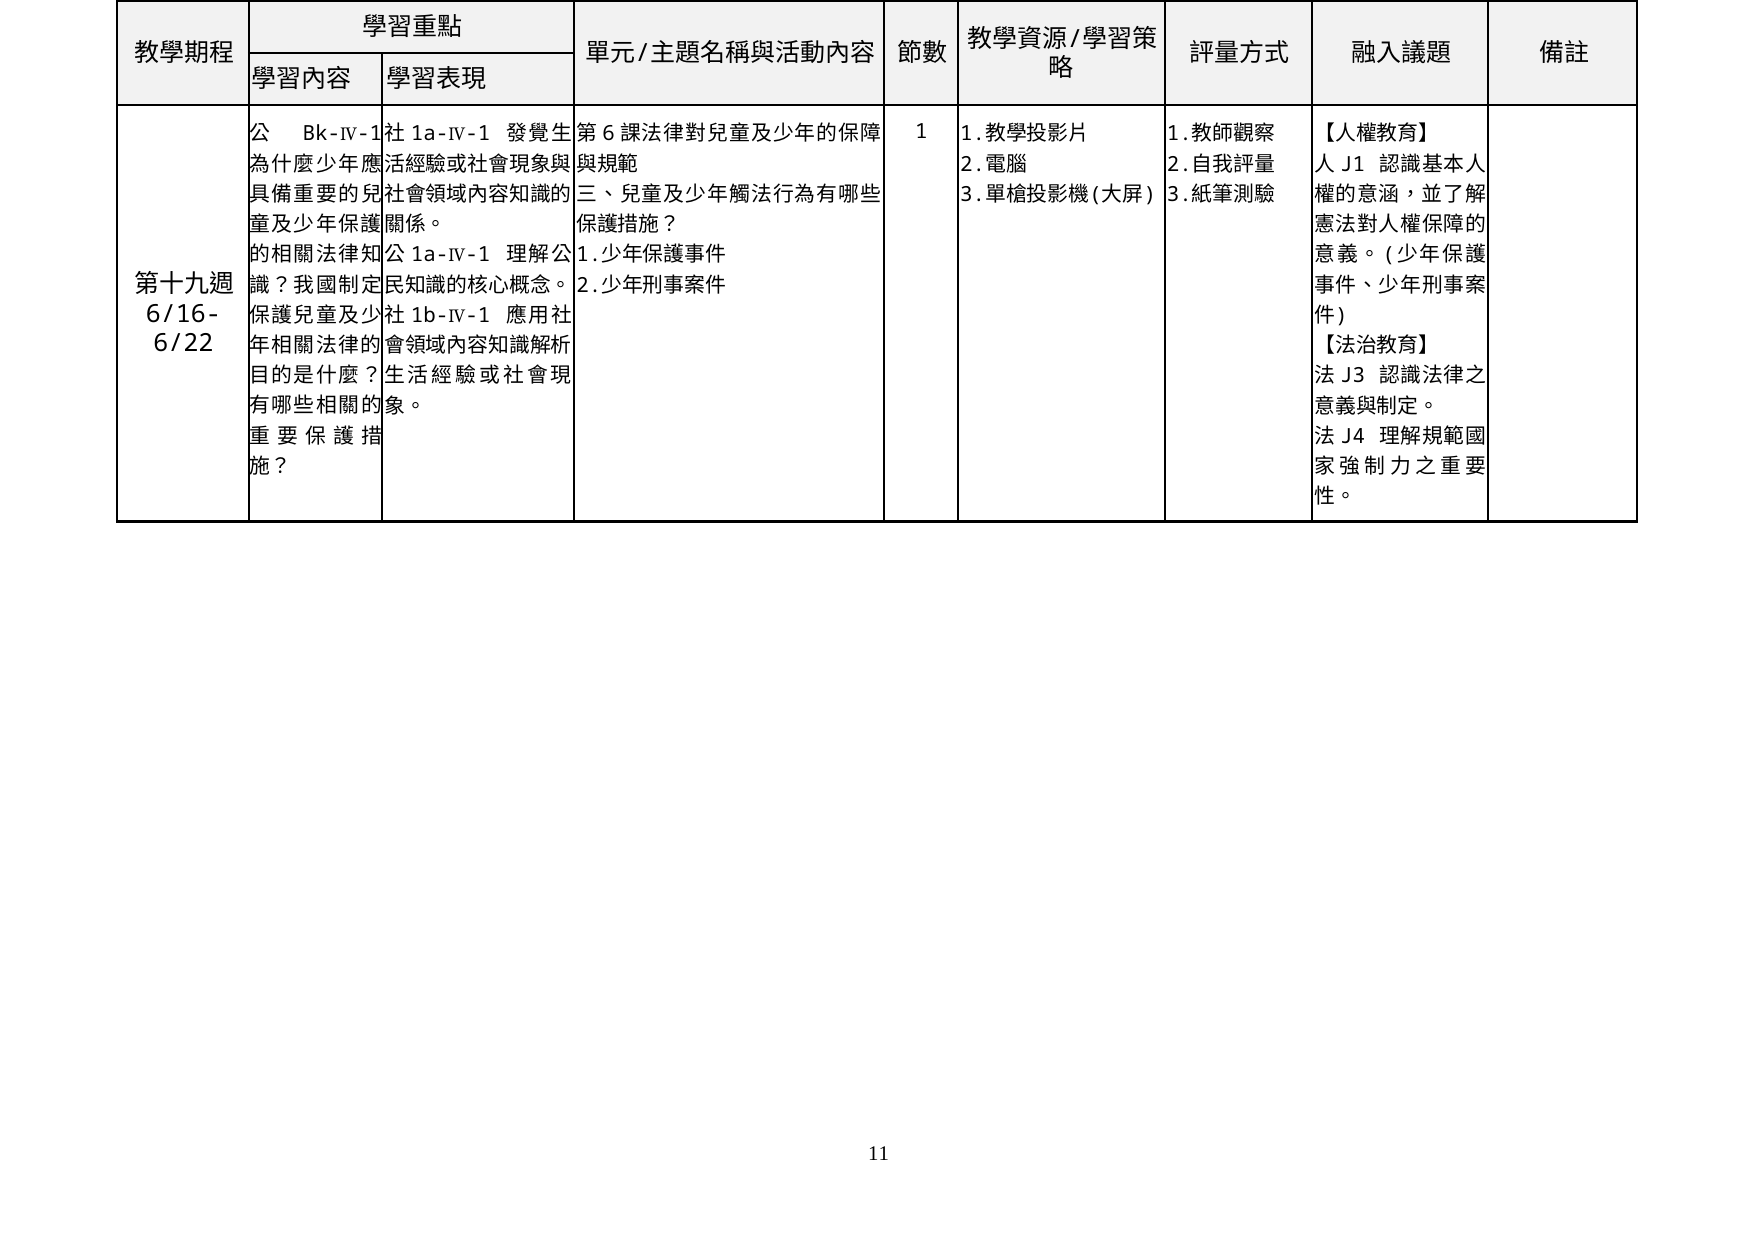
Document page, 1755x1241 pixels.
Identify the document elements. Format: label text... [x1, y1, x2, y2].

table_cell 1.教學投影片 2.電腦 3.單槍投影機(大屏) [959, 106, 1164, 520]
table_cell 1 [885, 106, 957, 520]
table_cell 【人權教育】 人J1 認識基本人權的意涵，並了解憲法對人權保障的意義。(少年保護事件、少年刑事案件) 【法治教育】 法J3 認識法律之意義與制定。 法J4 理解規範國家強制力之重要性。 [1313, 106, 1487, 520]
table_cell 第6課法律對兒童及少年的保障與規範 三、兒童及少年觸法行為有哪些保護措施？ 1.少年保護事件 2.少年刑事案件 [575, 106, 883, 520]
table_header 教學期程 [118, 2, 248, 104]
table_header 評量方式 [1166, 2, 1311, 104]
table_header 學習重點 [250, 2, 573, 52]
table_header 節數 [885, 2, 957, 104]
table_cell 1.教師觀察 2.自我評量 3.紙筆測驗 [1166, 106, 1311, 520]
table_cell 學習內容 [250, 54, 381, 104]
table_header 融入議題 [1313, 2, 1487, 104]
table_cell 社1a-Ⅳ-1 發覺生活經驗或社會現象與社會領域內容知識的關係。 公1a-Ⅳ-1 理解公民知識的核心概念。 社1b-Ⅳ-1 應用社會領域內容知識解析生活經驗或社會現象。 [383, 106, 573, 520]
table_header 備註 [1489, 2, 1636, 104]
table_cell [1489, 106, 1636, 520]
table_header 教學資源/學習策略 [959, 2, 1164, 104]
table_cell 學習表現 [383, 54, 573, 104]
table_cell 公Bk-Ⅳ-1 為什麼少年應具備重要的兒童及少年保護的相關法律知識？我國制定保護兒童及少年相關法律的目的是什麼？有哪些相關的重要保護措施？ [250, 106, 381, 520]
table_header 單元/主題名稱與活動內容 [575, 2, 883, 104]
table_cell 第十九週6/16-6/22 [118, 106, 248, 520]
